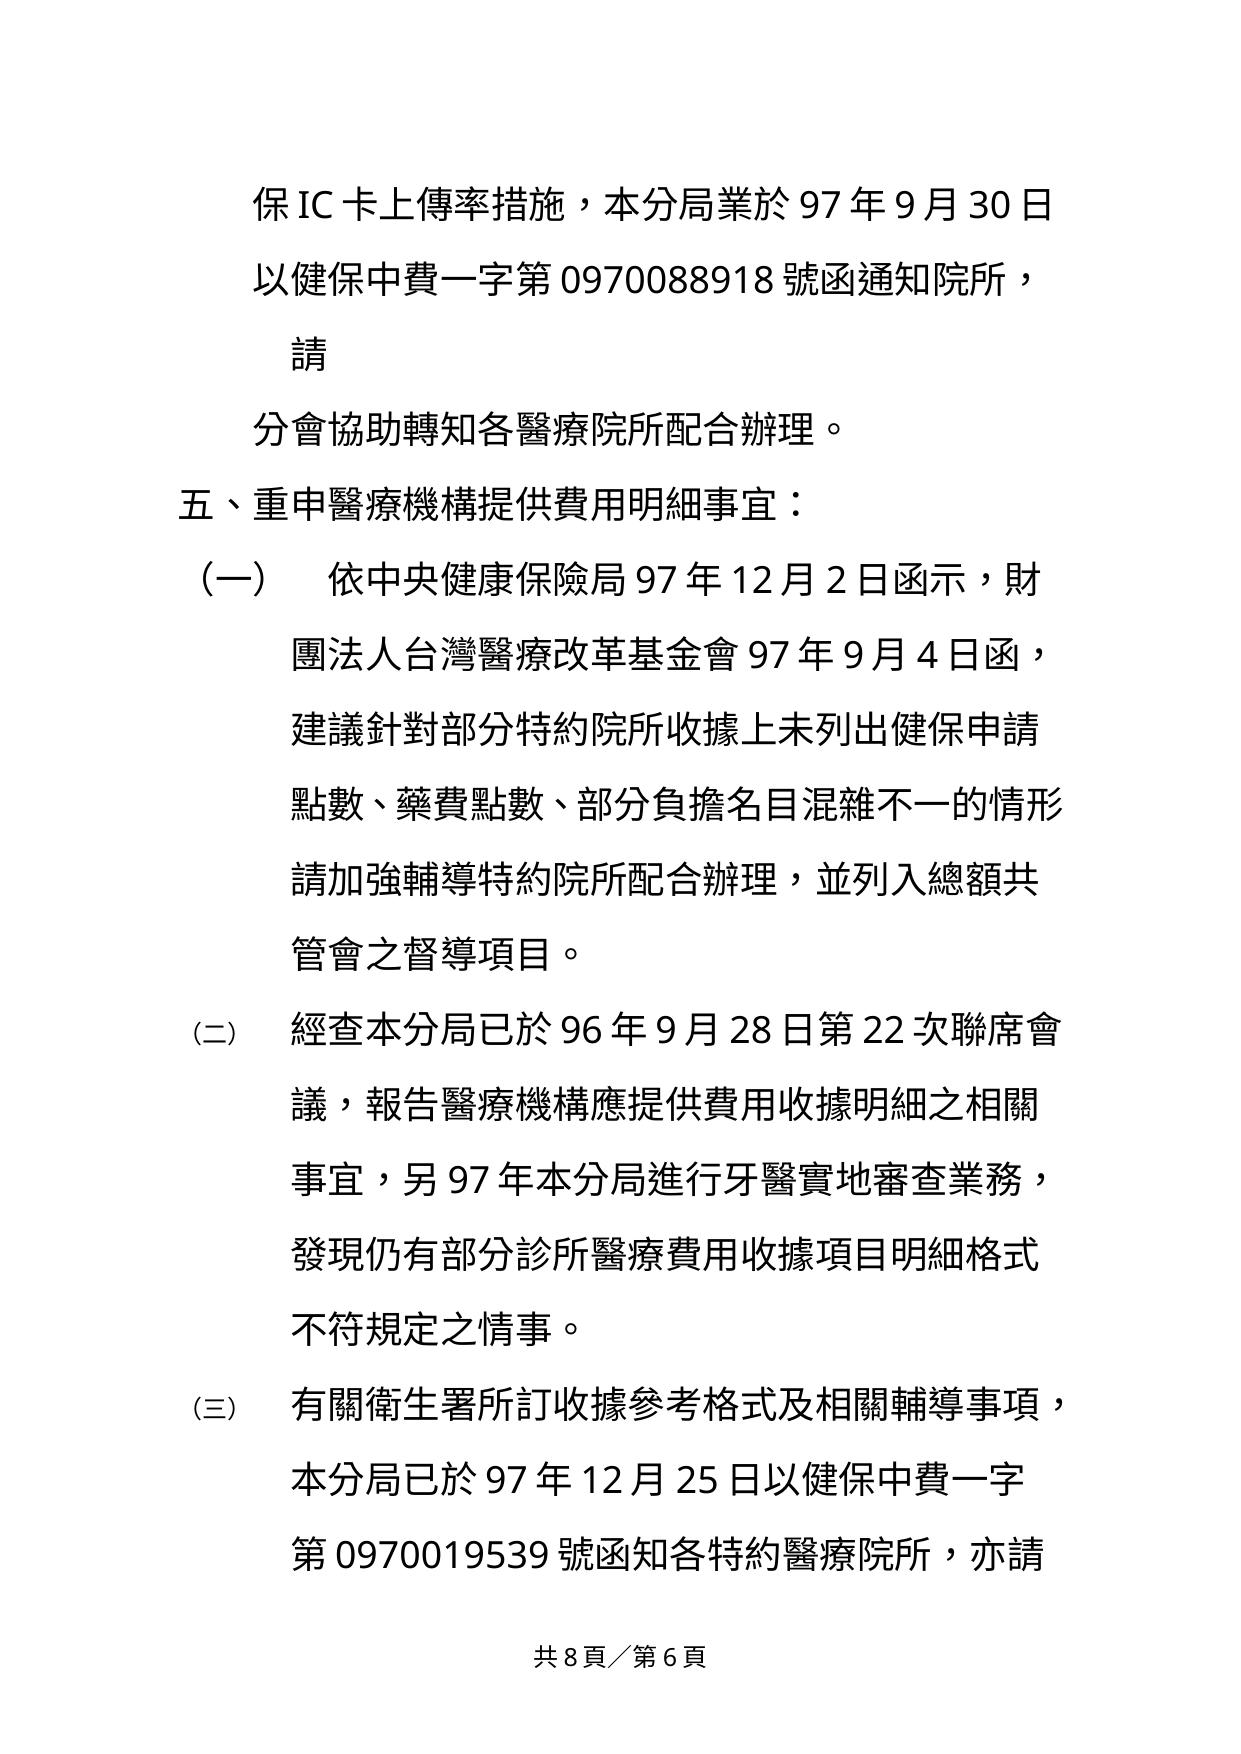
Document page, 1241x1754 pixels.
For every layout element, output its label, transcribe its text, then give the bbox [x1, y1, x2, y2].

list 有關衛生署所訂收據參考格式及相關輔導事項，本分局已於97年12月25日以健保中費一字第0970019539號函知各特約醫療院所，亦請 貴分會共同督導，宣導所轄會員配合辦理。 [177, 1364, 1063, 1589]
text 以健保中費一字第0970088918號函通知院所，請 [252, 239, 1063, 389]
list 經查本分局已於96年9月28日第22次聯席會議，報告醫療機構應提供費用收據明細之相關事宜，另97年本分局進行牙醫實地審查業務，發現仍有部分診所醫療費用收據項目明細格式不符規定之情事。 [177, 989, 1063, 1364]
text 保IC卡上傳率措施，本分局業於97年9月30日 [252, 164, 1063, 239]
text 五、重申醫療機構提供費用明細事宜： [177, 464, 1063, 539]
list 依中央健康保險局97年12月2日函示，財團法人台灣醫療改革基金會97年9月4日函，建議針對部分特約院所收據上未列出健保申請點數、藥費點數、部分負擔名目混雜不一的情形，請加強輔導特約院所配合辦理，並列入總額共管會之督導項目。 [177, 539, 1063, 989]
text 分會協助轉知各醫療院所配合辦理。 [252, 389, 1063, 464]
